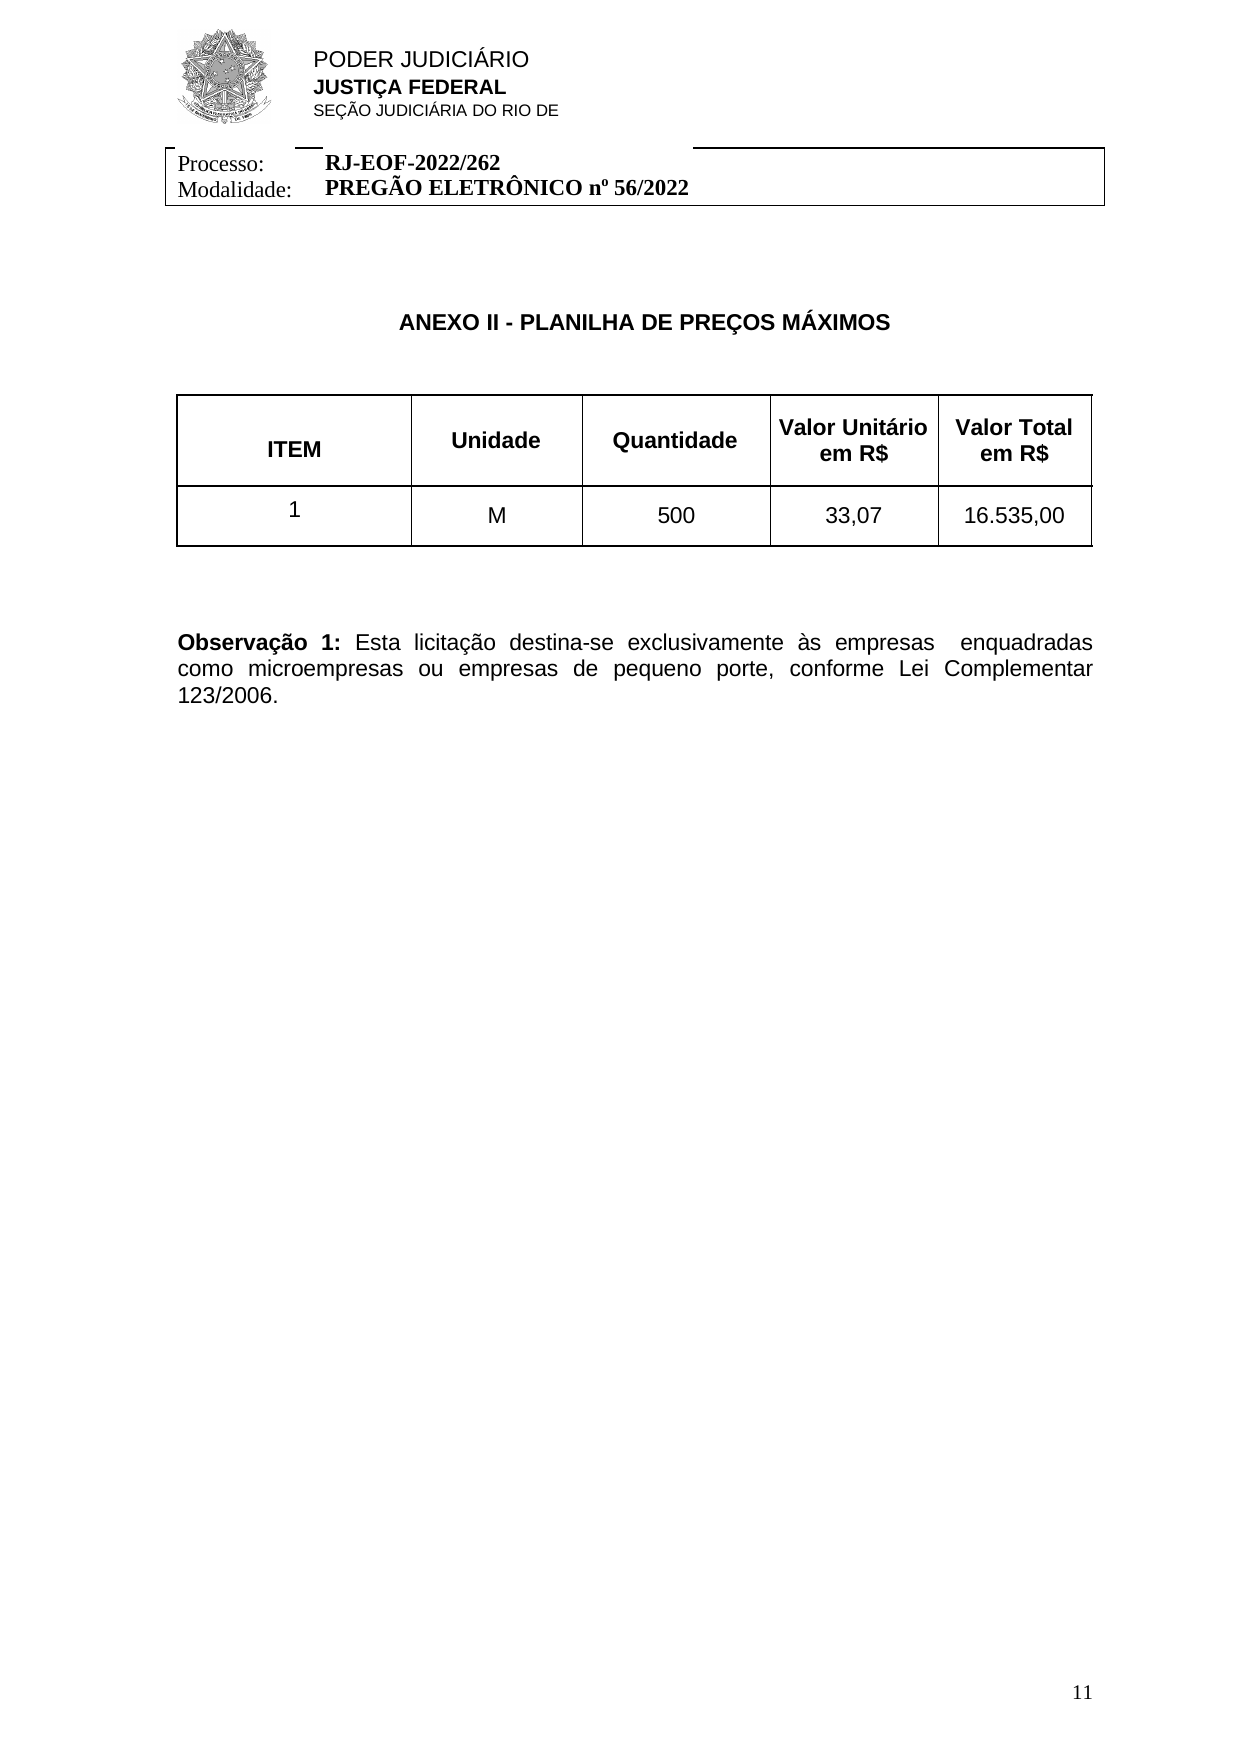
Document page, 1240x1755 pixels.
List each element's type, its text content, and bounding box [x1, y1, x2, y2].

table_cell 500 [583, 487, 770, 545]
table_header Valor Unitário em R$ [771, 396, 938, 485]
table_cell M [412, 487, 582, 545]
table_cell 16.535,00 [939, 487, 1091, 545]
table_cell 1 [178, 487, 411, 545]
table_header Valor Total em R$ [939, 396, 1091, 485]
table_header ITEM [178, 396, 411, 485]
text Observação 1: Esta licitação destina-se exclusivamente às empresas enquadradas como microempresas ou empresas de pequeno porte, conforme Lei Complementar 123/2006. [177, 629, 1093, 708]
table_header Quantidade [583, 396, 770, 485]
table_header Unidade [412, 396, 582, 485]
table_cell 33,07 [771, 487, 938, 545]
subtitle ANEXO II - PLANILHA DE PREÇOS MÁXIMOS [399, 309, 1117, 335]
